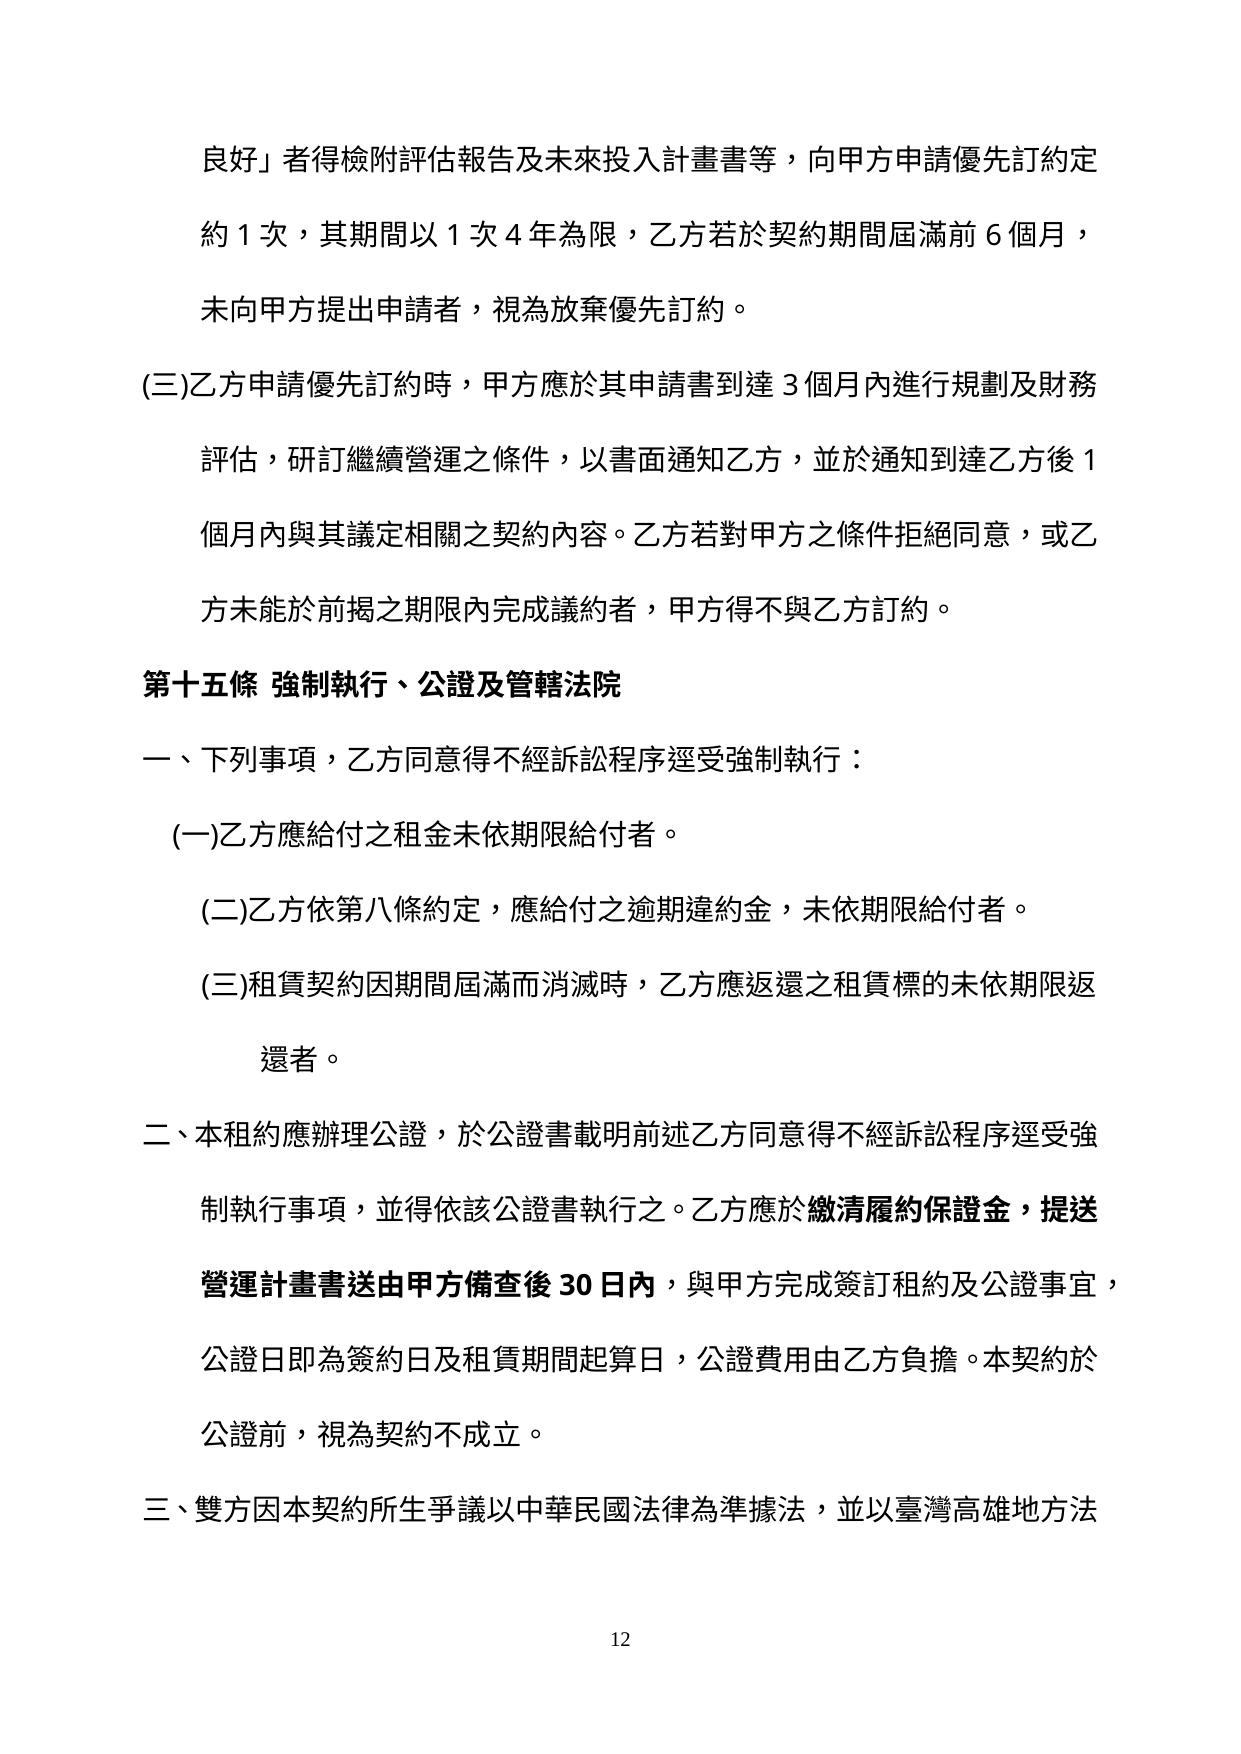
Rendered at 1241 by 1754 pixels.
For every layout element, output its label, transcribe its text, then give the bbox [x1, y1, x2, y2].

text (三)租賃契約因期間屆滿而消滅時，乙方應返還之租賃標的未依期限返還者。 [201, 945, 1098, 1095]
text (二)乙方依第八條約定，應給付之逾期違約金，未依期限給付者。 [201, 870, 1098, 945]
text 一、下列事項，乙方同意得不經訴訟程序逕受強制執行： [142, 720, 1098, 795]
text 三、雙方因本契約所生爭議以中華民國法律為準據法，並以臺灣高雄地方法 [142, 1470, 1098, 1545]
text 第十五條 強制執行、公證及管轄法院 [142, 645, 1098, 720]
text 二、本租約應辦理公證，於公證書載明前述乙方同意得不經訴訟程序逕受強制執行事項，並得依該公證書執行之。乙方應於繳清履約保證金，提送營運計畫書送由甲方備查後30日內，與甲方完成簽訂租約及公證事宜，公證日即為簽約日及租賃期間起算日，公證費用由乙方負擔。本契約於公證前，視為契約不成立。 [142, 1095, 1098, 1470]
text (一)乙方應給付之租金未依期限給付者。 [142, 795, 1098, 870]
text 良好」者得檢附評估報告及未來投入計畫書等，向甲方申請優先訂約定約1次，其期間以1次4年為限，乙方若於契約期間屆滿前6個月，未向甲方提出申請者，視為放棄優先訂約。 [142, 120, 1098, 345]
text (三)乙方申請優先訂約時，甲方應於其申請書到達3個月內進行規劃及財務評估，研訂繼續營運之條件，以書面通知乙方，並於通知到達乙方後1個月內與其議定相關之契約內容。乙方若對甲方之條件拒絕同意，或乙方未能於前揭之期限內完成議約者，甲方得不與乙方訂約。 [142, 345, 1098, 645]
